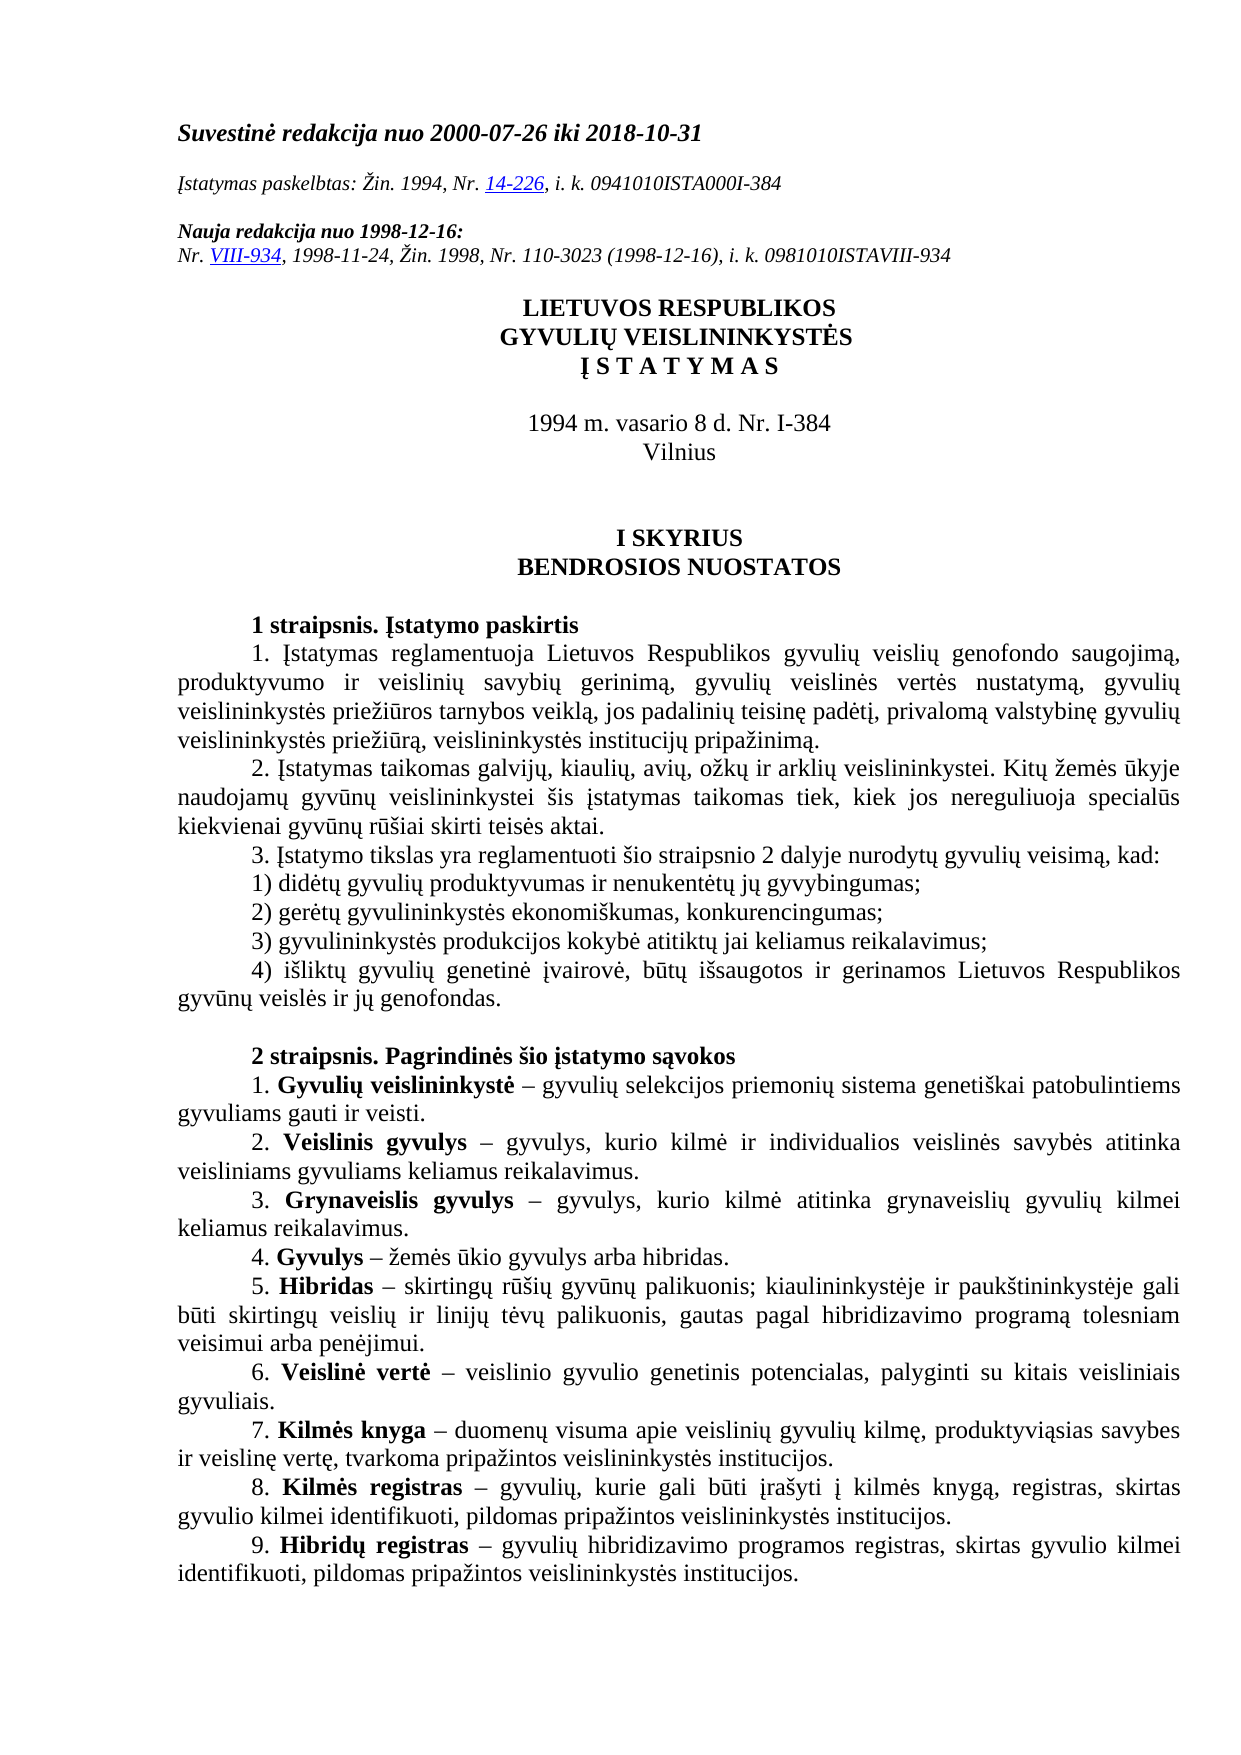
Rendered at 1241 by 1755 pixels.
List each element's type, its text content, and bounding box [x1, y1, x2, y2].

text 2) gerėtų gyvulininkystės ekonomiškumas, konkurencingumas; [177, 897, 1181, 926]
text 5. Hibridas – skirtingų rūšių gyvūnų palikuonis; kiaulininkystėje ir paukštininkystėje gali būti skirtingų veislių ir linijų tėvų palikuonis, gautas pagal hibridizavimo programą tolesniam veisimui arba penėjimui. [177, 1271, 1181, 1357]
text BENDROSIOS NUOSTATOS [177, 552, 1181, 581]
text Nauja redakcija nuo 1998-12-16: [177, 219, 1181, 243]
text 3) gyvulininkystės produkcijos kokybė atitiktų jai keliamus reikalavimus; [177, 926, 1181, 955]
text 3. Grynaveislis gyvulys – gyvulys, kurio kilmė atitinka grynaveislių gyvulių kilmei keliamus reikalavimus. [177, 1185, 1181, 1242]
text 1. Įstatymas reglamentuoja Lietuvos Respublikos gyvulių veislių genofondo saugojimą, produktyvumo ir veislinių savybių gerinimą, gyvulių veislinės vertės nustatymą, gyvulių veislininkystės priežiūros tarnybos veiklą, jos padalinių teisinę padėtį, privalomą valstybinę gyvulių veislininkystės priežiūrą, veislininkystės institucijų pripažinimą. [177, 638, 1181, 753]
text 9. Hibridų registras – gyvulių hibridizavimo programos registras, skirtas gyvulio kilmei identifikuoti, pildomas pripažintos veislininkystės institucijos. [177, 1530, 1181, 1587]
text 1. Gyvulių veislininkystė – gyvulių selekcijos priemonių sistema genetiškai patobulintiems gyvuliams gauti ir veisti. [177, 1070, 1181, 1127]
text Nr. VIII-934, 1998-11-24, Žin. 1998, Nr. 110-3023 (1998-12-16), i. k. 0981010ISTAVIII-934 [177, 243, 1181, 267]
text 7. Kilmės knyga – duomenų visuma apie veislinių gyvulių kilmę, produktyviąsias savybes ir veislinę vertę, tvarkoma pripažintos veislininkystės institucijos. [177, 1415, 1181, 1472]
text 2. Įstatymas taikomas galvijų, kiaulių, avių, ožkų ir arklių veislininkystei. Kitų žemės ūkyje naudojamų gyvūnų veislininkystei šis įstatymas taikomas tiek, kiek jos nereguliuoja specialūs kiekvienai gyvūnų rūšiai skirti teisės aktai. [177, 753, 1181, 840]
text Įstatymas paskelbtas: Žin. 1994, Nr. 14-226, i. k. 0941010ISTA000I-384 [177, 171, 1181, 195]
text 4) išliktų gyvulių genetinė įvairovė, būtų išsaugotos ir gerinamos Lietuvos Respublikos gyvūnų veislės ir jų genofondas. [177, 955, 1181, 1012]
text Į S T A T Y M A S [177, 351, 1181, 380]
text Suvestinė redakcija nuo 2000-07-26 iki 2018-10-31 [177, 118, 1181, 147]
text 1) didėtų gyvulių produktyvumas ir nenukentėtų jų gyvybingumas; [177, 868, 1181, 897]
text 8. Kilmės registras – gyvulių, kurie gali būti įrašyti į kilmės knygą, registras, skirtas gyvulio kilmei identifikuoti, pildomas pripažintos veislininkystės institucijos. [177, 1472, 1181, 1530]
text 2. Veislinis gyvulys – gyvulys, kurio kilmė ir individualios veislinės savybės atitinka veisliniams gyvuliams keliamus reikalavimus. [177, 1127, 1181, 1185]
text 6. Veislinė vertė – veislinio gyvulio genetinis potencialas, palyginti su kitais veisliniais gyvuliais. [177, 1357, 1181, 1415]
text I SKYRIUS [177, 523, 1181, 552]
text 1994 m. vasario 8 d. Nr. I-384 [177, 408, 1181, 437]
text Vilnius [177, 437, 1181, 466]
text 4. Gyvulys – žemės ūkio gyvulys arba hibridas. [177, 1242, 1181, 1271]
text 1 straipsnis. Įstatymo paskirtis [177, 610, 1181, 638]
text 3. Įstatymo tikslas yra reglamentuoti šio straipsnio 2 dalyje nurodytų gyvulių veisimą, kad: [177, 840, 1181, 868]
text LIETUVOS RESPUBLIKOS GYVULIŲ VEISLININKYSTĖS [177, 293, 1181, 351]
text 2 straipsnis. Pagrindinės šio įstatymo sąvokos [177, 1041, 1181, 1070]
